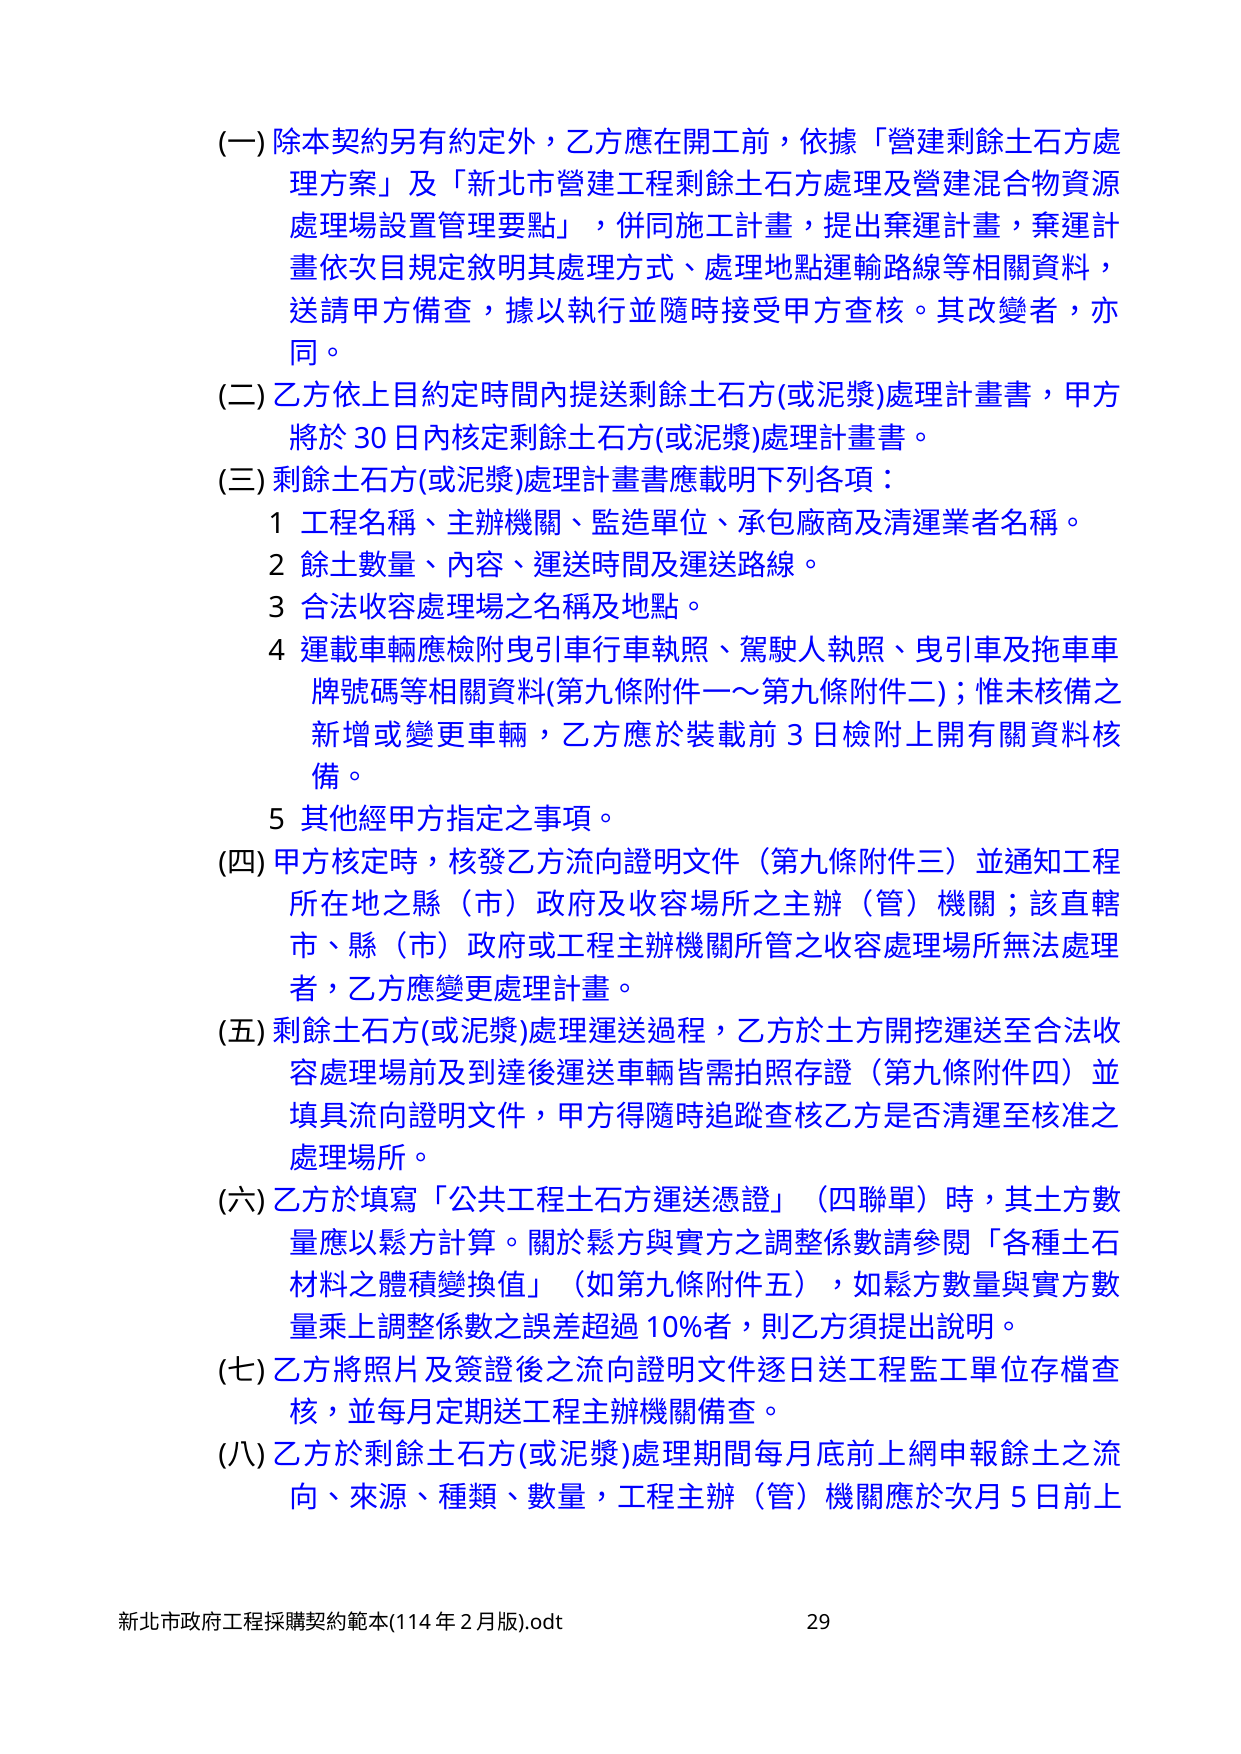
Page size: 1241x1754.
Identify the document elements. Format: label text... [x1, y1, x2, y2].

list 乙方於剩餘土石方(或泥漿)處理期間每月底前上網申報餘土之流向、來源、種類、數量，工程主辦（管）機關應於次月5日前上 [218, 1431, 1122, 1516]
list 剩餘土石方(或泥漿)處理計畫書應載明下列各項： [218, 457, 1122, 499]
list 乙方依上目約定時間內提送剩餘土石方(或泥漿)處理計畫書，甲方將於30日內核定剩餘土石方(或泥漿)處理計畫書。 [218, 372, 1122, 457]
list 餘土數量、內容、運送時間及運送路線。 [268, 542, 1122, 584]
list 除本契約另有約定外，乙方應在開工前，依據「營建剩餘土石方處理方案」及「新北市營建工程剩餘土石方處理及營建混合物資源處理場設置管理要點」，併同施工計畫，提出棄運計畫，棄運計畫依次目規定敘明其處理方式、處理地點運輸路線等相關資料，送請甲方備查，據以執行並隨時接受甲方查核。其改變者，亦同。 [218, 118, 1122, 372]
list 其他經甲方指定之事項。 [268, 796, 1122, 838]
list 合法收容處理場之名稱及地點。 [268, 584, 1122, 626]
list 乙方於填寫「公共工程土石方運送憑證」（四聯單）時，其土方數量應以鬆方計算。關於鬆方與實方之調整係數請參閱「各種土石材料之體積變換值」（如第九條附件五），如鬆方數量與實方數量乘上調整係數之誤差超過10%者，則乙方須提出說明。 [218, 1177, 1122, 1346]
list 工程名稱、主辦機關、監造單位、承包廠商及清運業者名稱。 [268, 499, 1122, 542]
list 乙方將照片及簽證後之流向證明文件逐日送工程監工單位存檔查核，並每月定期送工程主辦機關備查。 [218, 1346, 1122, 1431]
list 甲方核定時，核發乙方流向證明文件（第九條附件三）並通知工程所在地之縣（市）政府及收容場所之主辦（管）機關；該直轄市、縣（市）政府或工程主辦機關所管之收容處理場所無法處理者，乙方應變更處理計畫。 [218, 838, 1122, 1007]
list 剩餘土石方(或泥漿)處理運送過程，乙方於土方開挖運送至合法收容處理場前及到達後運送車輛皆需拍照存證（第九條附件四）並填具流向證明文件，甲方得隨時追蹤查核乙方是否清運至核准之處理場所。 [218, 1007, 1122, 1177]
list 運載車輛應檢附曳引車行車執照、駕駛人執照、曳引車及拖車車牌號碼等相關資料(第九條附件一～第九條附件二)；惟未核備之新增或變更車輛，乙方應於裝載前3日檢附上開有關資料核備。 [268, 626, 1122, 796]
